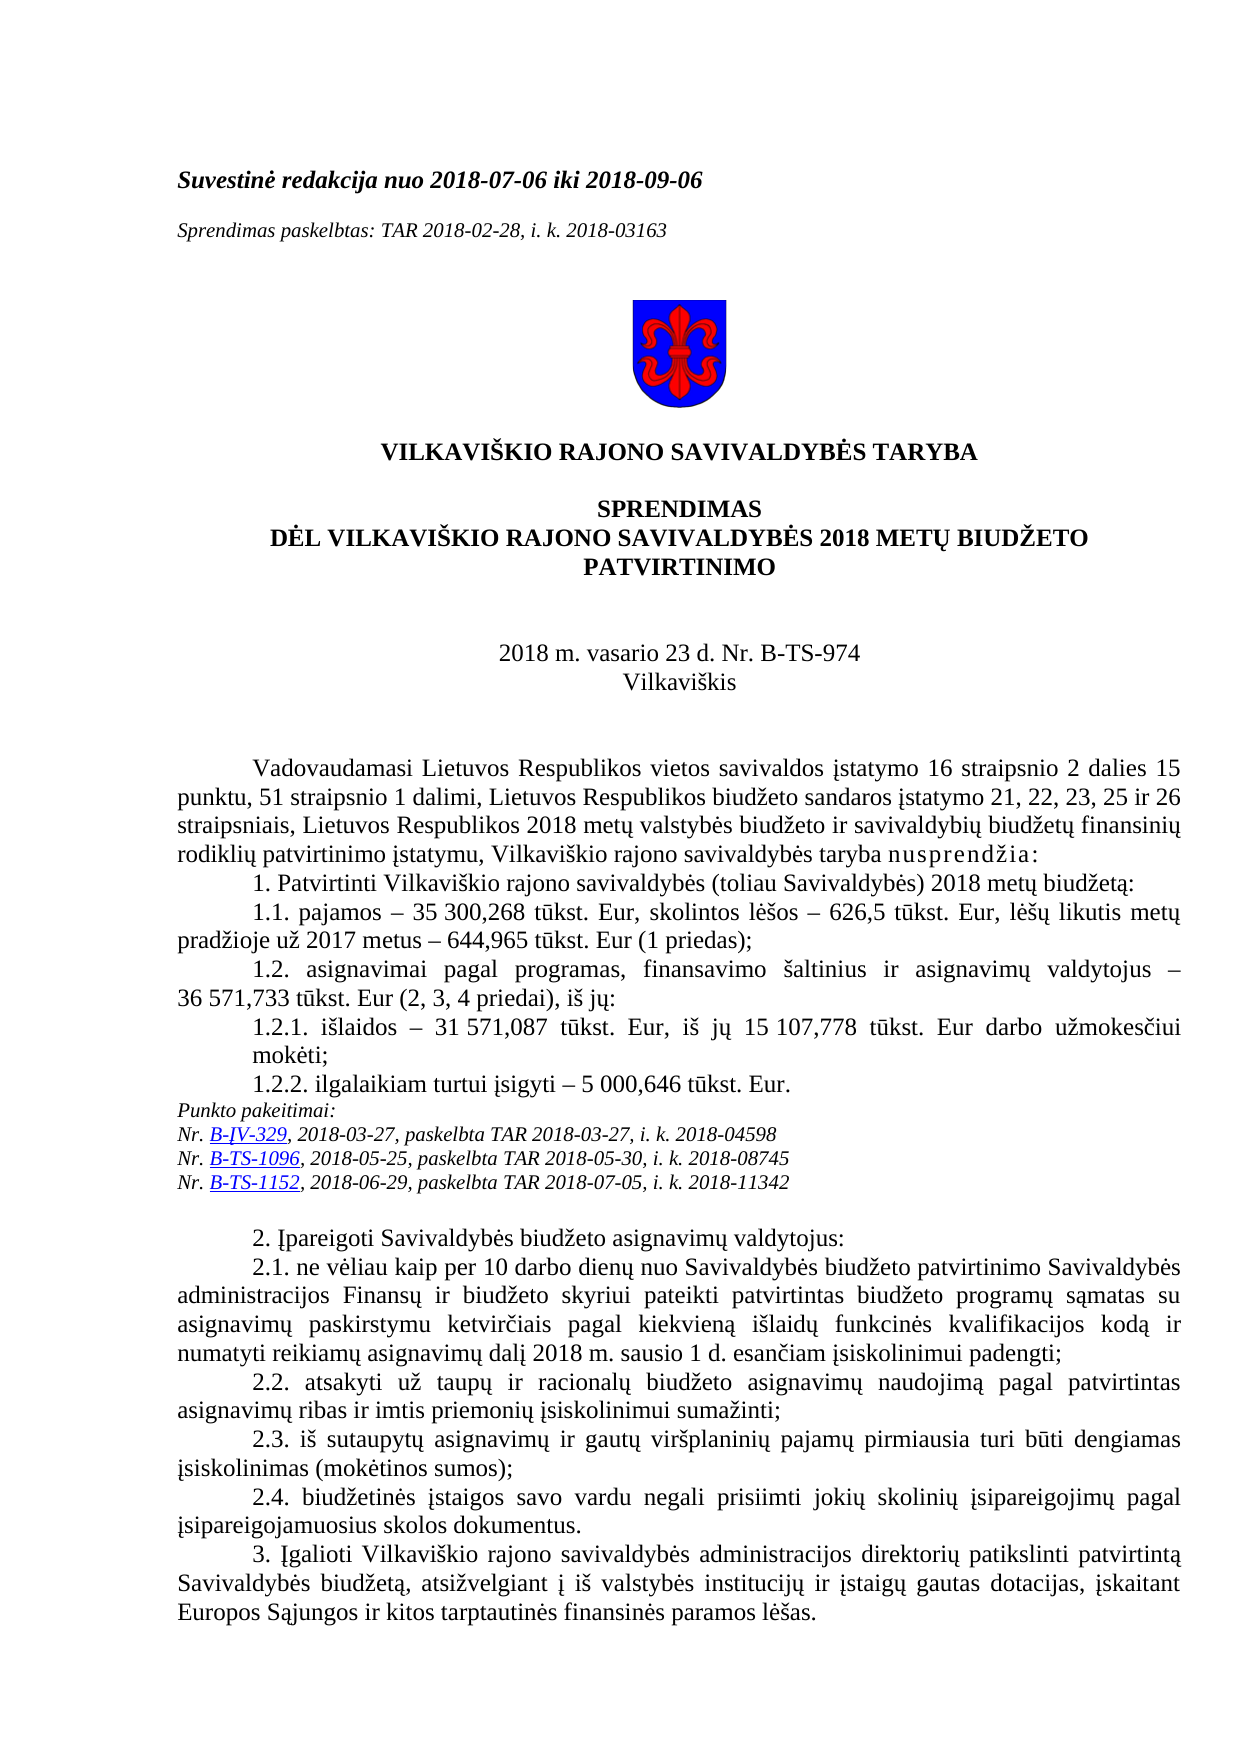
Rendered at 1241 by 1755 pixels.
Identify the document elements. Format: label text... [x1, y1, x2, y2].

text Suvestinė redakcija nuo 2018-07-06 iki 2018-09-06 [177, 165, 1182, 194]
text Vadovaudamasi Lietuvos Respublikos vietos savivaldos įstatymo 16 straipsnio 2 dalies 15 punktu, 51 straipsnio 1 dalimi, Lietuvos Respublikos biudžeto sandaros įstatymo 21, 22, 23, 25 ir 26 straipsniais, Lietuvos Respublikos 2018 metų valstybės biudžeto ir savivaldybių biudžetų finansinių rodiklių patvirtinimo įstatymu, Vilkaviškio rajono savivaldybės taryba nusprendžia: [177, 753, 1182, 868]
text 2.3. iš sutaupytų asignavimų ir gautų viršplaninių pajamų pirmiausia turi būti dengiamas įsiskolinimas (mokėtinos sumos); [177, 1424, 1182, 1482]
text 2.4. biudžetinės įstaigos savo vardu negali prisiimti jokių skolinių įsipareigojimų pagal įsipareigojamuosius skolos dokumentus. [177, 1482, 1182, 1539]
text dėl vilkaviškio rajono savivaldybės 2018 metų biudžeto patvirtinimo [177, 523, 1182, 581]
text 1.2. asignavimai pagal programas, finansavimo šaltinius ir asignavimų valdytojus – 36 571,733 tūkst. Eur (2, 3, 4 priedai), iš jų: [177, 954, 1182, 1012]
text Sprendimas paskelbtas: TAR 2018-02-28, i. k. 2018-03163 [177, 218, 1182, 242]
text Punkto pakeitimai: [177, 1098, 1182, 1122]
text Nr. B-ĮV-329, 2018-03-27, paskelbta TAR 2018-03-27, i. k. 2018-04598 [177, 1122, 1182, 1146]
text 2018 m. vasario 23 d. Nr. B-TS-974 [177, 638, 1182, 667]
text Nr. B-TS-1096, 2018-05-25, paskelbta TAR 2018-05-30, i. k. 2018-08745 [177, 1146, 1182, 1170]
text SPRENDIMAS [177, 494, 1182, 523]
text 2.1. ne vėliau kaip per 10 darbo dienų nuo Savivaldybės biudžeto patvirtinimo Savivaldybės administracijos Finansų ir biudžeto skyriui pateikti patvirtintas biudžeto programų sąmatas su asignavimų paskirstymu ketvirčiais pagal kiekvieną išlaidų funkcinės kvalifikacijos kodą ir numatyti reikiamų asignavimų dalį 2018 m. sausio 1 d. esančiam įsiskolinimui padengti; [177, 1252, 1182, 1367]
text 1.1. pajamos – 35 300,268 tūkst. Eur, skolintos lėšos – 626,5 tūkst. Eur, lėšų likutis metų pradžioje už 2017 metus – 644,965 tūkst. Eur (1 priedas); [177, 897, 1182, 954]
text VILKAVIŠKIO RAJONO SAVIVALDYBĖS TARYBA [177, 437, 1182, 466]
text Nr. B-TS-1152, 2018-06-29, paskelbta TAR 2018-07-05, i. k. 2018-11342 [177, 1170, 1182, 1194]
text 2.2. atsakyti už taupų ir racionalų biudžeto asignavimų naudojimą pagal patvirtintas asignavimų ribas ir imtis priemonių įsiskolinimui sumažinti; [177, 1367, 1182, 1424]
text 1.2.2. ilgalaikiam turtui įsigyti – 5 000,646 tūkst. Eur. [252, 1069, 1182, 1098]
text 1. Patvirtinti Vilkaviškio rajono savivaldybės (toliau Savivaldybės) 2018 metų biudžetą: [177, 868, 1182, 897]
text 1.2.1. išlaidos – 31 571,087 tūkst. Eur, iš jų 15 107,778 tūkst. Eur darbo užmokesčiui mokėti; [252, 1012, 1182, 1069]
text 3. Įgalioti Vilkaviškio rajono savivaldybės administracijos direktorių patikslinti patvirtintą Savivaldybės biudžetą, atsižvelgiant į iš valstybės institucijų ir įstaigų gautas dotacijas, įskaitant Europos Sąjungos ir kitos tarptautinės finansinės paramos lėšas. [177, 1539, 1182, 1626]
text 2. Įpareigoti Savivaldybės biudžeto asignavimų valdytojus: [177, 1223, 1182, 1252]
text Vilkaviškis [177, 667, 1182, 696]
